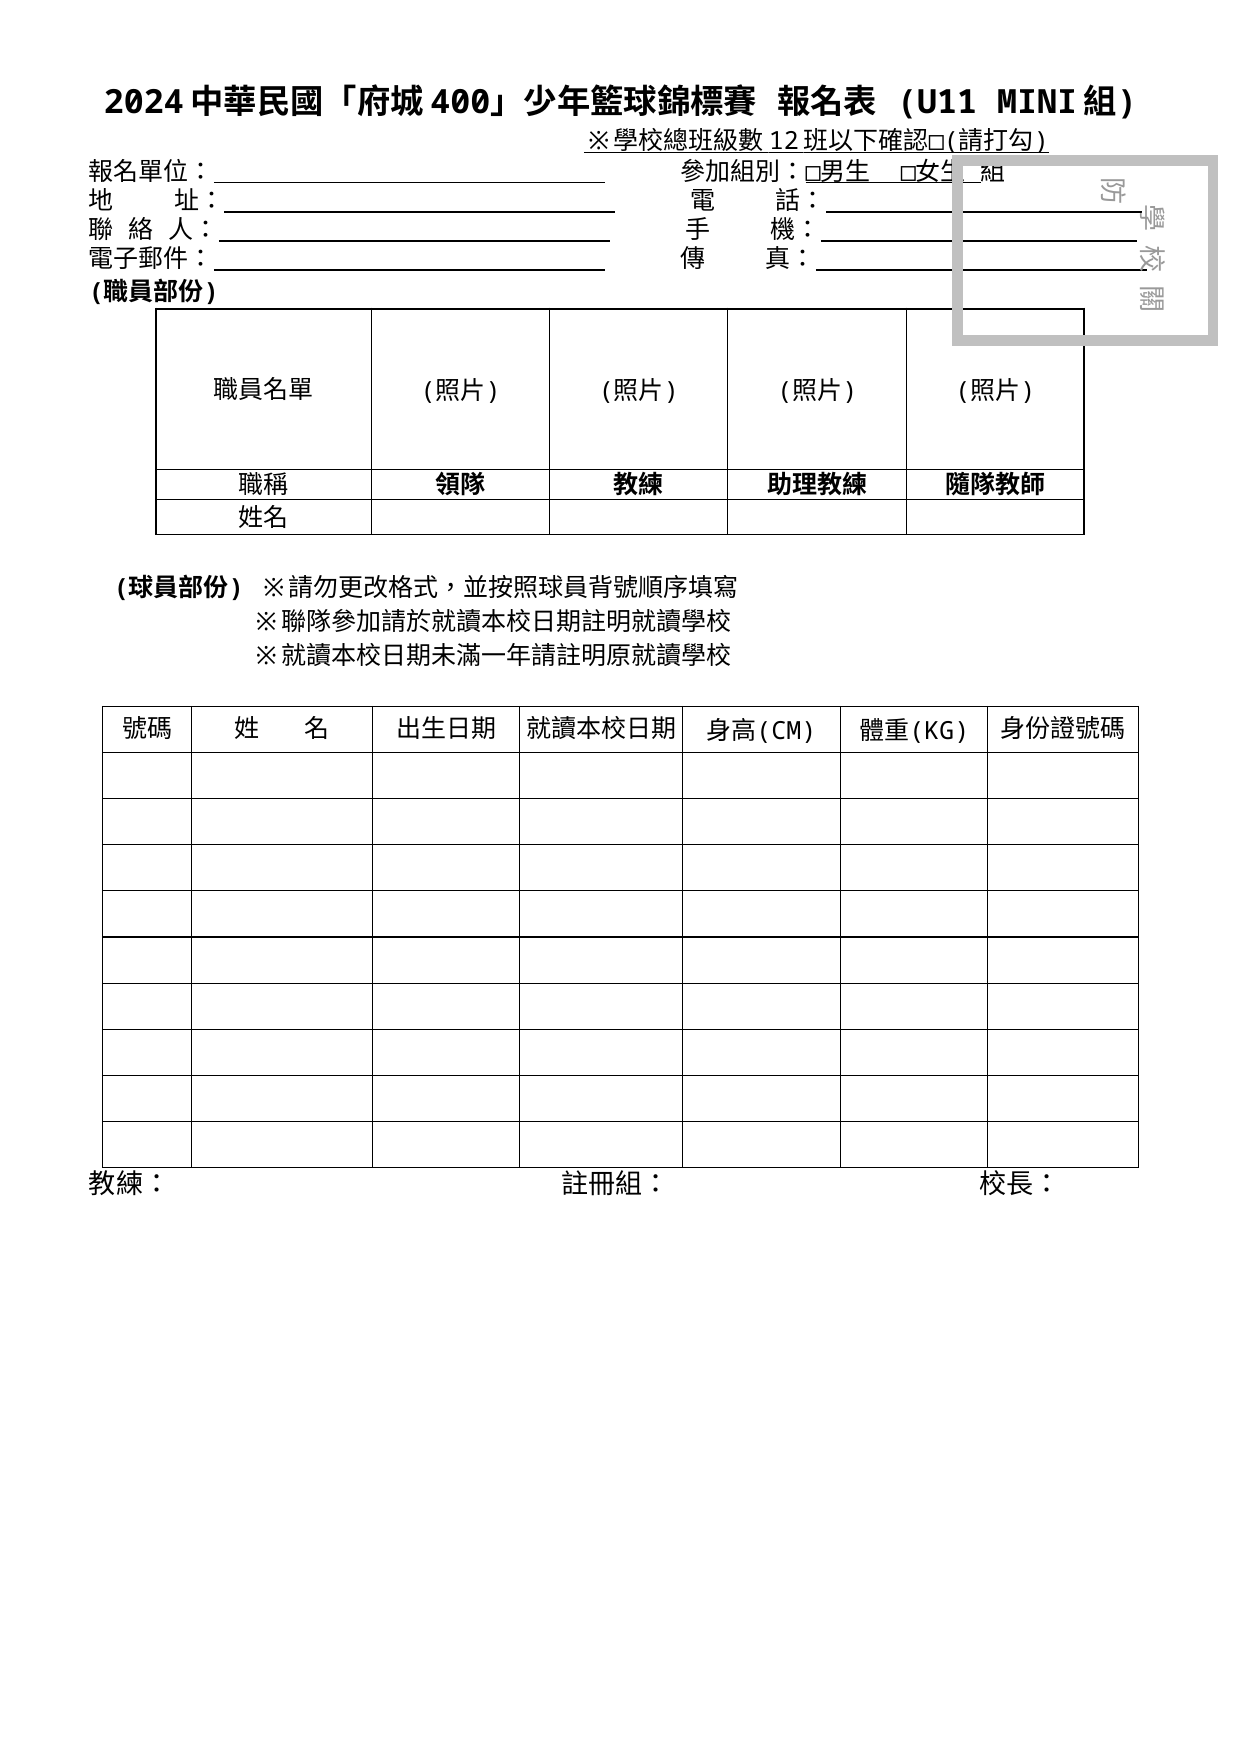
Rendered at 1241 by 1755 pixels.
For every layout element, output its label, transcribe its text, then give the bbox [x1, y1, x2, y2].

table_cell [683, 1076, 840, 1121]
table_header 出生日期 [373, 707, 519, 752]
table_cell 姓名 [157, 500, 371, 534]
table_header (照片) [907, 310, 1083, 469]
table_cell [841, 1076, 987, 1121]
table_cell [192, 845, 372, 890]
text (職員部份) [963, 273, 1152, 308]
table_header 身高(CM) [683, 707, 840, 752]
table_cell [373, 1122, 519, 1167]
table_cell [683, 891, 840, 936]
text 電子郵件： 傳 真： [963, 265, 1152, 273]
table_cell 領隊 [372, 470, 549, 499]
text ※聯隊參加請於就讀本校日期註明就讀學校 [89, 603, 1152, 638]
table_header (照片) [728, 310, 906, 469]
table_cell [103, 984, 191, 1029]
table_cell [683, 799, 840, 844]
table_cell [103, 891, 191, 936]
table_cell [841, 891, 987, 936]
text 電子郵件： 傳 真： [963, 244, 1152, 269]
table_cell [192, 938, 372, 983]
table_cell [373, 1076, 519, 1121]
text ※就讀本校日期未滿一年請註明原就讀學校 [89, 638, 1152, 672]
table_cell [841, 1030, 987, 1075]
table_cell [988, 845, 1138, 890]
table_cell 職稱 [157, 470, 371, 499]
text 聯 絡 人： 手 機： [89, 215, 952, 244]
table_header 身份證號碼 [988, 707, 1138, 752]
table_cell [683, 753, 840, 798]
table_cell [103, 845, 191, 890]
table_cell [192, 891, 372, 936]
table_cell [373, 938, 519, 983]
text 報名單位： 參加組別：□男生 □女生 組 [963, 166, 1152, 186]
table_cell [683, 984, 840, 1029]
table_cell [520, 938, 682, 983]
table_cell [683, 938, 840, 983]
text (職員部份) [89, 273, 952, 308]
table_cell [373, 891, 519, 936]
table_cell [988, 1122, 1138, 1167]
table_cell [988, 1030, 1138, 1075]
text ※學校總班級數12班以下確認□(請打勾) [89, 123, 1152, 157]
table_cell [520, 845, 682, 890]
table_cell [683, 1030, 840, 1075]
table_header 姓 名 [192, 707, 372, 752]
table_cell [988, 938, 1138, 983]
table_header 就讀本校日期 [520, 707, 682, 752]
table_cell [988, 753, 1138, 798]
table_header (照片) [550, 310, 727, 469]
table_cell [520, 1076, 682, 1121]
table_cell [103, 799, 191, 844]
table_cell [520, 753, 682, 798]
table_cell [372, 500, 549, 534]
text 教練： 註冊組： 校長： [89, 1168, 1152, 1200]
table_cell [520, 891, 682, 936]
table_cell [841, 845, 987, 890]
table_cell [550, 500, 727, 534]
table_cell [841, 984, 987, 1029]
table_header 職員名單 [157, 310, 371, 469]
table_cell 助理教練 [728, 470, 906, 499]
table_cell [373, 984, 519, 1029]
table_cell [192, 1122, 372, 1167]
table_cell [520, 1030, 682, 1075]
table_cell [103, 753, 191, 798]
text 聯 絡 人： 手 機： [963, 215, 1152, 244]
table_cell [520, 799, 682, 844]
table_cell [373, 753, 519, 798]
table_cell [988, 1076, 1138, 1121]
table_cell [103, 938, 191, 983]
table_cell [520, 1122, 682, 1167]
table_cell [988, 799, 1138, 844]
text 地 址： 電 話： [963, 186, 1152, 215]
table_cell [373, 799, 519, 844]
table_cell [192, 1030, 372, 1075]
table_cell [103, 1122, 191, 1167]
table_cell [192, 753, 372, 798]
table_header 號碼 [103, 707, 191, 752]
table_cell [192, 1076, 372, 1121]
table_cell [988, 984, 1138, 1029]
text 地 址： 電 話： [89, 186, 952, 215]
table_cell [988, 891, 1138, 936]
table_cell [520, 984, 682, 1029]
table_cell [103, 1076, 191, 1121]
table_cell [373, 845, 519, 890]
table_cell [103, 1030, 191, 1075]
table_cell [841, 938, 987, 983]
table_cell [907, 500, 1083, 534]
table_cell [192, 984, 372, 1029]
table_cell [841, 1122, 987, 1167]
table_cell 教練 [550, 470, 727, 499]
table_cell [841, 753, 987, 798]
table_cell [192, 799, 372, 844]
table_cell 隨隊教師 [907, 470, 1083, 499]
table_cell [728, 500, 906, 534]
table_cell [683, 845, 840, 890]
table_cell [373, 1030, 519, 1075]
text 2024中華民國「府城400」少年籃球錦標賽 報名表 (U11 MINI組) [89, 77, 1152, 123]
text 報名單位： 參加組別：□男生 □女生 組 [89, 157, 952, 186]
text (球員部份) ※請勿更改格式，並按照球員背號順序填寫 [89, 569, 1152, 603]
table_cell [683, 1122, 840, 1167]
table_header 體重(KG) [841, 707, 987, 752]
table_header (照片) [372, 310, 549, 469]
table_cell [841, 799, 987, 844]
text 電子郵件： 傳 真： [89, 244, 952, 273]
